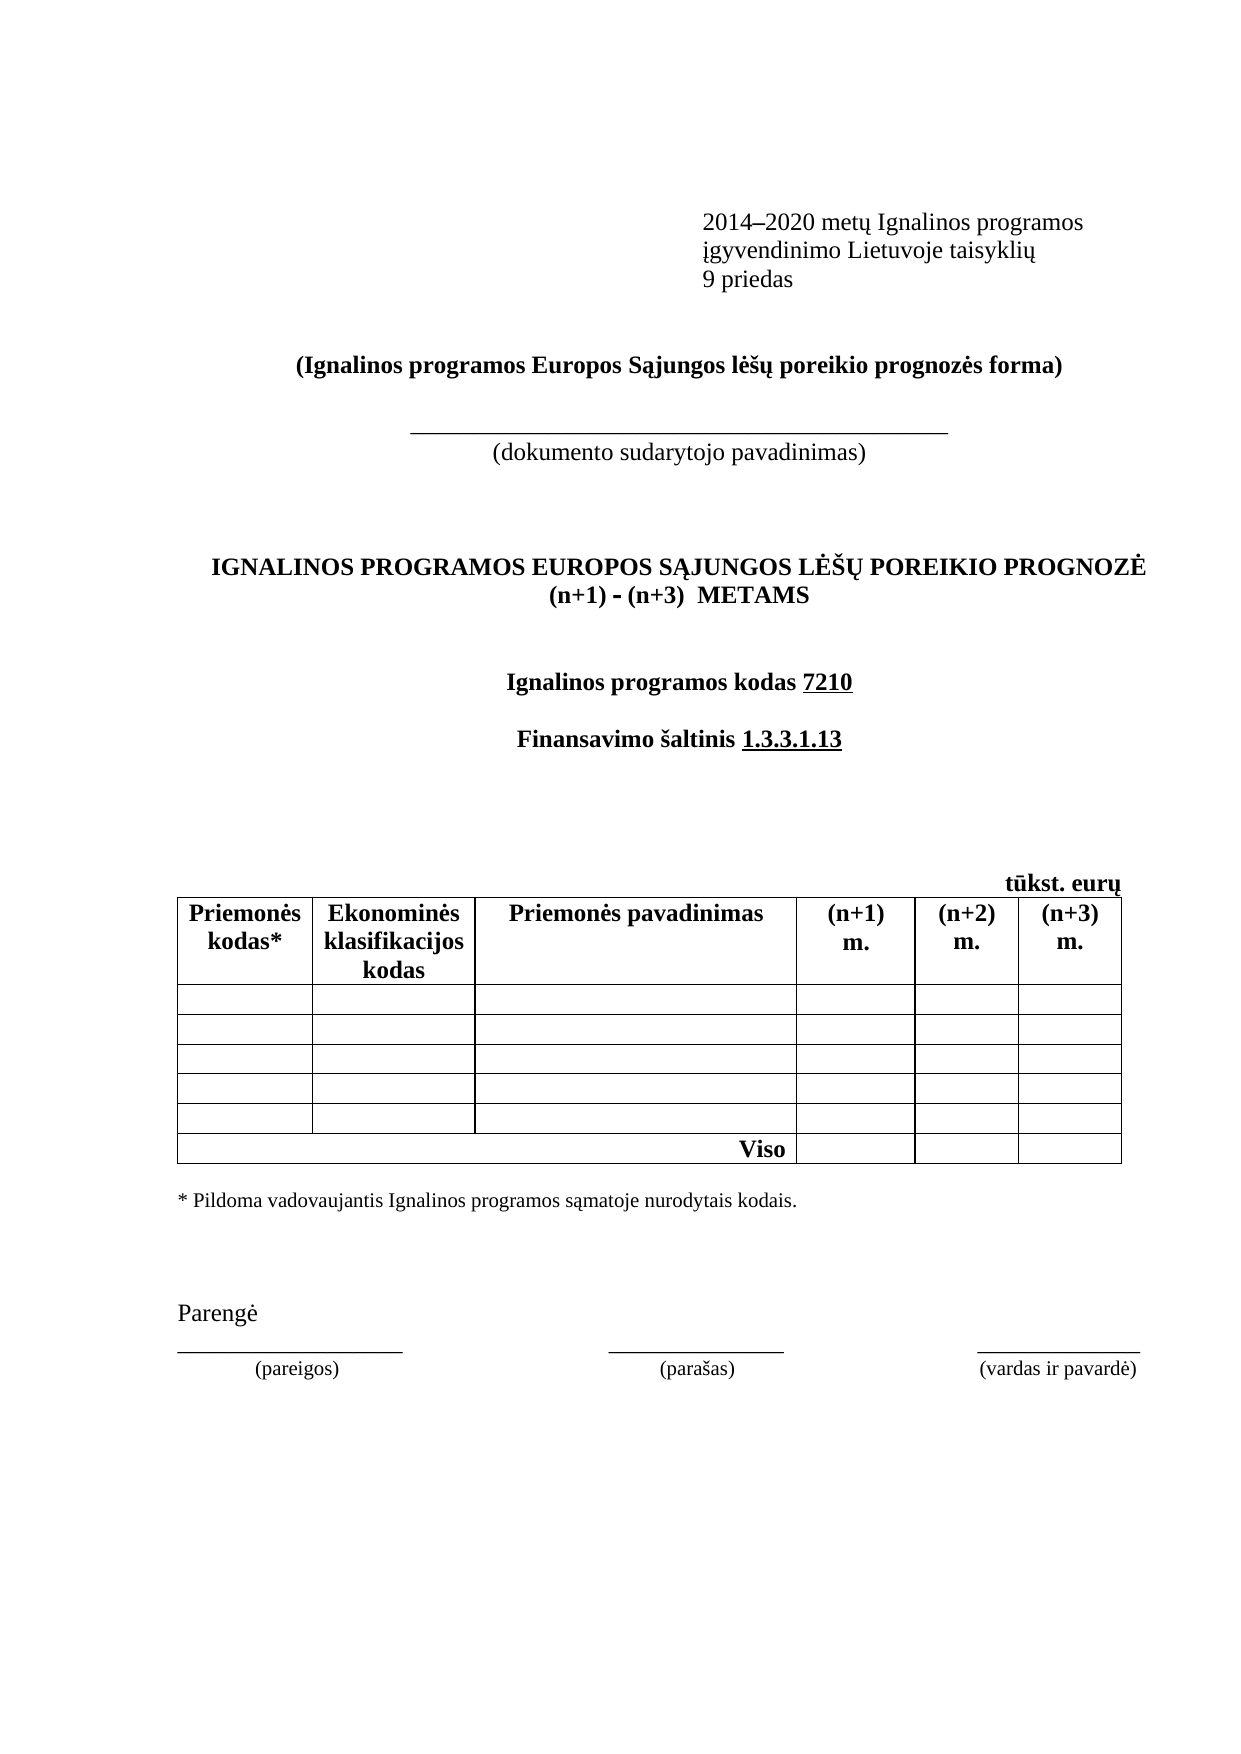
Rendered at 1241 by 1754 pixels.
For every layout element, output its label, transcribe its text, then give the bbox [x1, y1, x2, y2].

table_cell [313, 1104, 474, 1133]
text tūkst. eurų [177, 868, 1181, 897]
table_cell [797, 1045, 914, 1073]
text (dokumento sudarytojo pavadinimas) [177, 437, 1181, 465]
table_header Ekonominės klasifikacijos kodas [313, 898, 474, 984]
table_cell [797, 985, 914, 1014]
table_cell [476, 1015, 796, 1043]
text 2014–2020 metų Ignalinos programos įgyvendinimo Lietuvoje taisyklių [702, 207, 1181, 264]
table_cell [313, 1015, 474, 1043]
table_cell [916, 1104, 1018, 1133]
table_cell [797, 1015, 914, 1043]
table_cell [916, 1015, 1018, 1043]
table_cell [476, 985, 796, 1014]
table_header (n+3) m. [1019, 898, 1121, 984]
table_header (n+1) [797, 898, 914, 926]
text IGNALINOS PROGRAMOS EUROPOS SĄJUNGOS LĖŠŲ POREIKIO PROGNOZĖ (n+1)  (n+3) METAMS [177, 552, 1181, 609]
table_cell [916, 985, 1018, 1014]
text __________________ ______________ _____________ [177, 1327, 1211, 1356]
table_cell [476, 1104, 796, 1133]
table_cell [797, 1134, 914, 1163]
table_cell [476, 1074, 796, 1103]
table_cell [916, 1045, 1018, 1073]
table_header Priemonės pavadinimas [476, 898, 796, 984]
text (pareigos) (parašas) (vardas ir pavardė) [177, 1356, 1211, 1380]
text Parengė [177, 1298, 1211, 1327]
table_cell [1019, 1045, 1121, 1073]
table_cell [313, 985, 474, 1014]
table_cell [178, 1104, 312, 1133]
table_cell [313, 1074, 474, 1103]
table_cell [476, 1045, 796, 1073]
table_header Priemonės kodas* [178, 898, 312, 984]
table_cell [1019, 985, 1121, 1014]
table_cell m. [797, 926, 914, 984]
text ___________________________________________ [177, 408, 1181, 437]
table_cell [1019, 1104, 1121, 1133]
text * Pildoma vadovaujantis Ignalinos programos sąmatoje nurodytais kodais. [177, 1188, 1179, 1212]
text Ignalinos programos kodas 7210 [177, 667, 1181, 695]
table_cell [1019, 1015, 1121, 1043]
text Finansavimo šaltinis 1.3.3.1.13 [177, 724, 1181, 753]
table_cell [797, 1104, 914, 1133]
table_cell [313, 1045, 474, 1073]
table_cell [1019, 1134, 1121, 1163]
table_cell [1019, 1074, 1121, 1103]
table_cell [916, 1134, 1018, 1163]
table_cell [916, 1074, 1018, 1103]
table_cell [178, 1045, 312, 1073]
table_header (n+2) m. [916, 898, 1018, 984]
table_cell [178, 1015, 312, 1043]
table_cell Viso [178, 1134, 796, 1163]
text 9 priedas [702, 264, 1181, 293]
table_cell [178, 985, 312, 1014]
table_cell [797, 1074, 914, 1103]
text (Ignalinos programos Europos Sąjungos lėšų poreikio prognozės forma) [177, 350, 1181, 379]
table_cell [178, 1074, 312, 1103]
